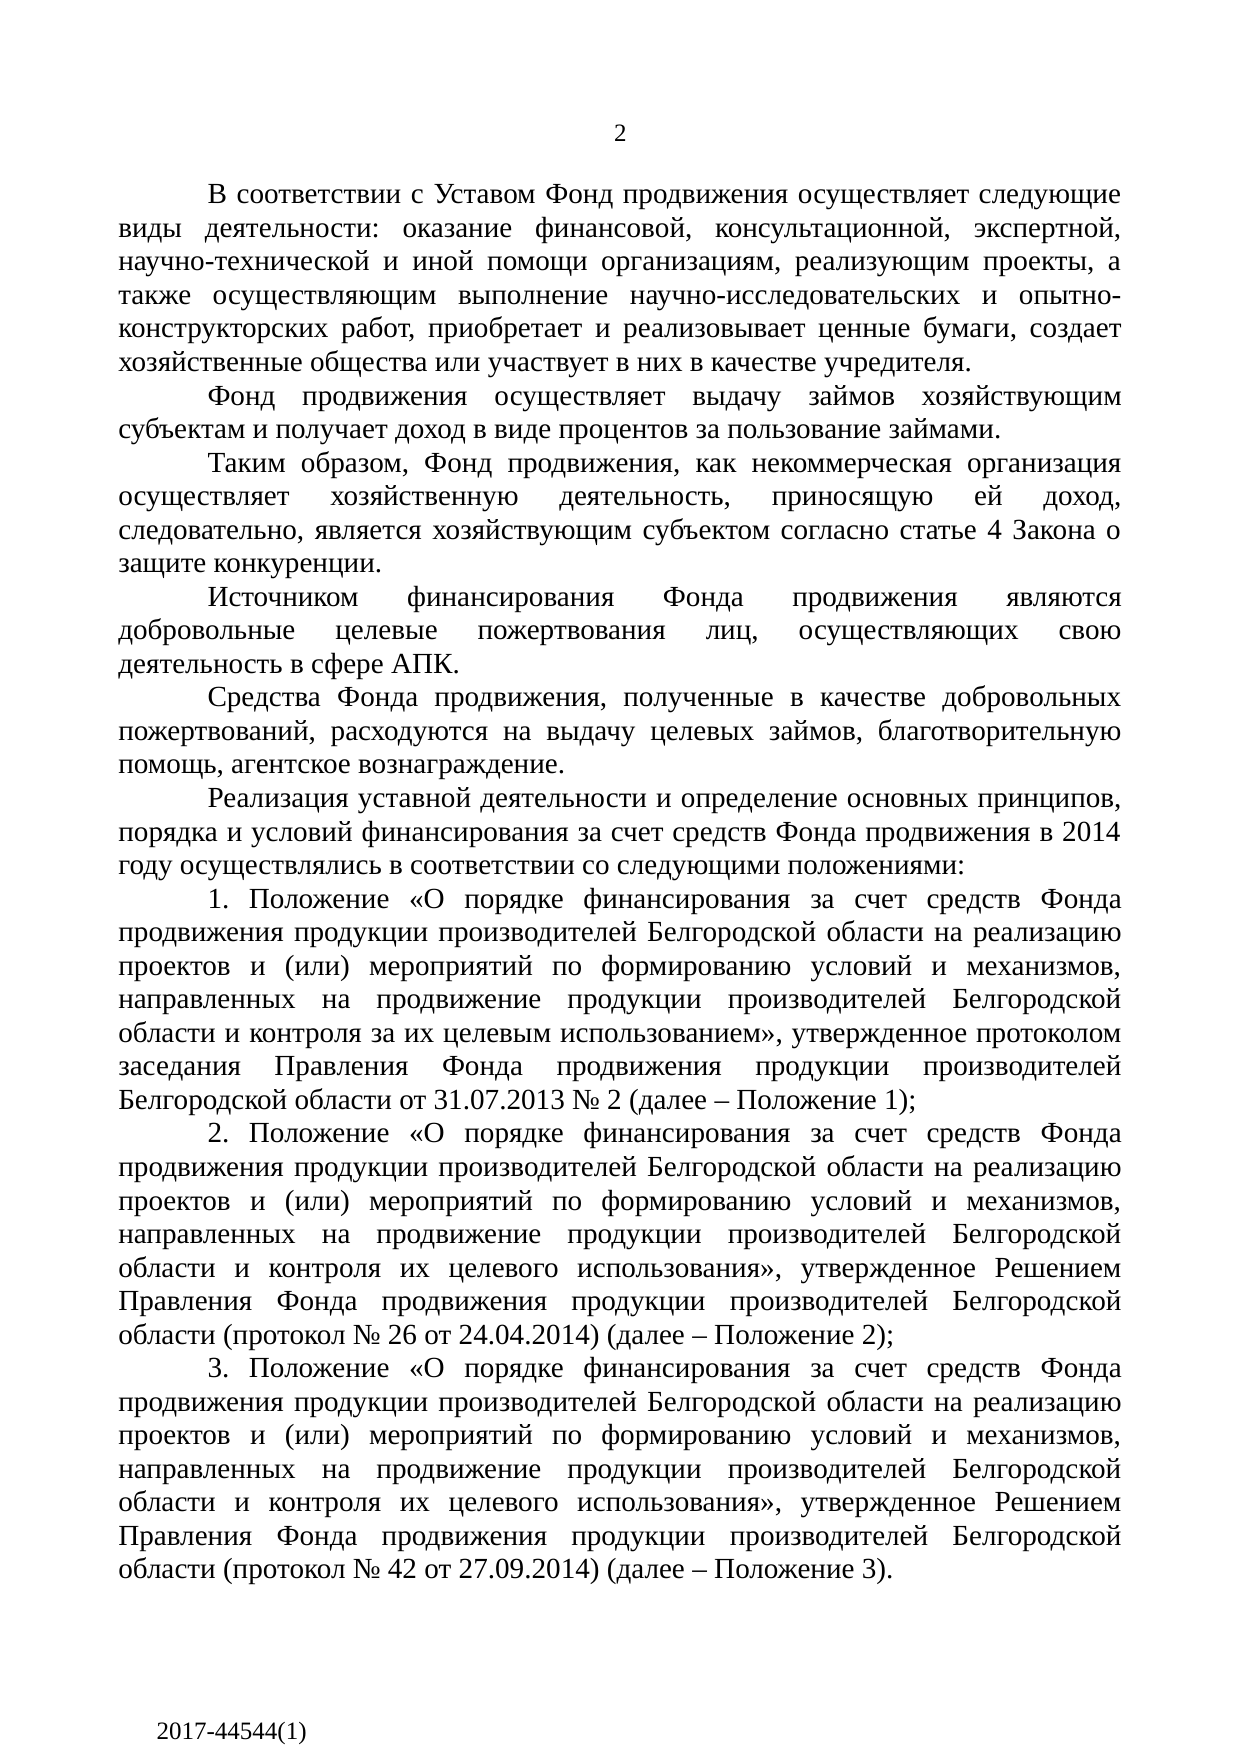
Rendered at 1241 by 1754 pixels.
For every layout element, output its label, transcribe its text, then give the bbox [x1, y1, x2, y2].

text Реализация уставной деятельности и определение основных принципов, порядка и условий финансирования за счет средств Фонда продвижения в 2014 году осуществлялись в соответствии со следующими положениями: [118, 780, 1122, 881]
text 2. Положение «О порядке финансирования за счет средств Фонда продвижения продукции производителей Белгородской области на реализацию проектов и (или) мероприятий по формированию условий и механизмов, направленных на продвижение продукции производителей Белгородской области и контроля их целевого использования», утвержденное Решением Правления Фонда продвижения продукции производителей Белгородской области (протокол № 26 от 24.04.2014) (далее – Положение 2); [118, 1116, 1122, 1350]
text Средства Фонда продвижения, полученные в качестве добровольных пожертвований, расходуются на выдачу целевых займов, благотворительную помощь, агентское вознаграждение. [118, 679, 1122, 780]
text Таким образом, Фонд продвижения, как некоммерческая организация осуществляет хозяйственную деятельность, приносящую ей доход, следовательно, является хозяйствующим субъектом согласно статье 4 Закона о защите конкуренции. [118, 445, 1122, 579]
text Источником финансирования Фонда продвижения являются добровольные целевые пожертвования лиц, осуществляющих свою деятельность в сфере АПК. [118, 579, 1122, 679]
text 3. Положение «О порядке финансирования за счет средств Фонда продвижения продукции производителей Белгородской области на реализацию проектов и (или) мероприятий по формированию условий и механизмов, направленных на продвижение продукции производителей Белгородской области и контроля их целевого использования», утвержденное Решением Правления Фонда продвижения продукции производителей Белгородской области (протокол № 42 от 27.09.2014) (далее – Положение 3). [118, 1350, 1122, 1585]
text В соответствии с Уставом Фонд продвижения осуществляет следующие виды деятельности: оказание финансовой, консультационной, экспертной, научно-технической и иной помощи организациям, реализующим проекты, а также осуществляющим выполнение научно-исследовательских и опытно-конструкторских работ, приобретает и реализовывает ценные бумаги, создает хозяйственные общества или участвует в них в качестве учредителя. [118, 176, 1122, 378]
text 1. Положение «О порядке финансирования за счет средств Фонда продвижения продукции производителей Белгородской области на реализацию проектов и (или) мероприятий по формированию условий и механизмов, направленных на продвижение продукции производителей Белгородской области и контроля за их целевым использованием», утвержденное протоколом заседания Правления Фонда продвижения продукции производителей Белгородской области от 31.07.2013 № 2 (далее – Положение 1); [118, 881, 1122, 1116]
text Фонд продвижения осуществляет выдачу займов хозяйствующим субъектам и получает доход в виде процентов за пользование займами. [118, 378, 1122, 445]
